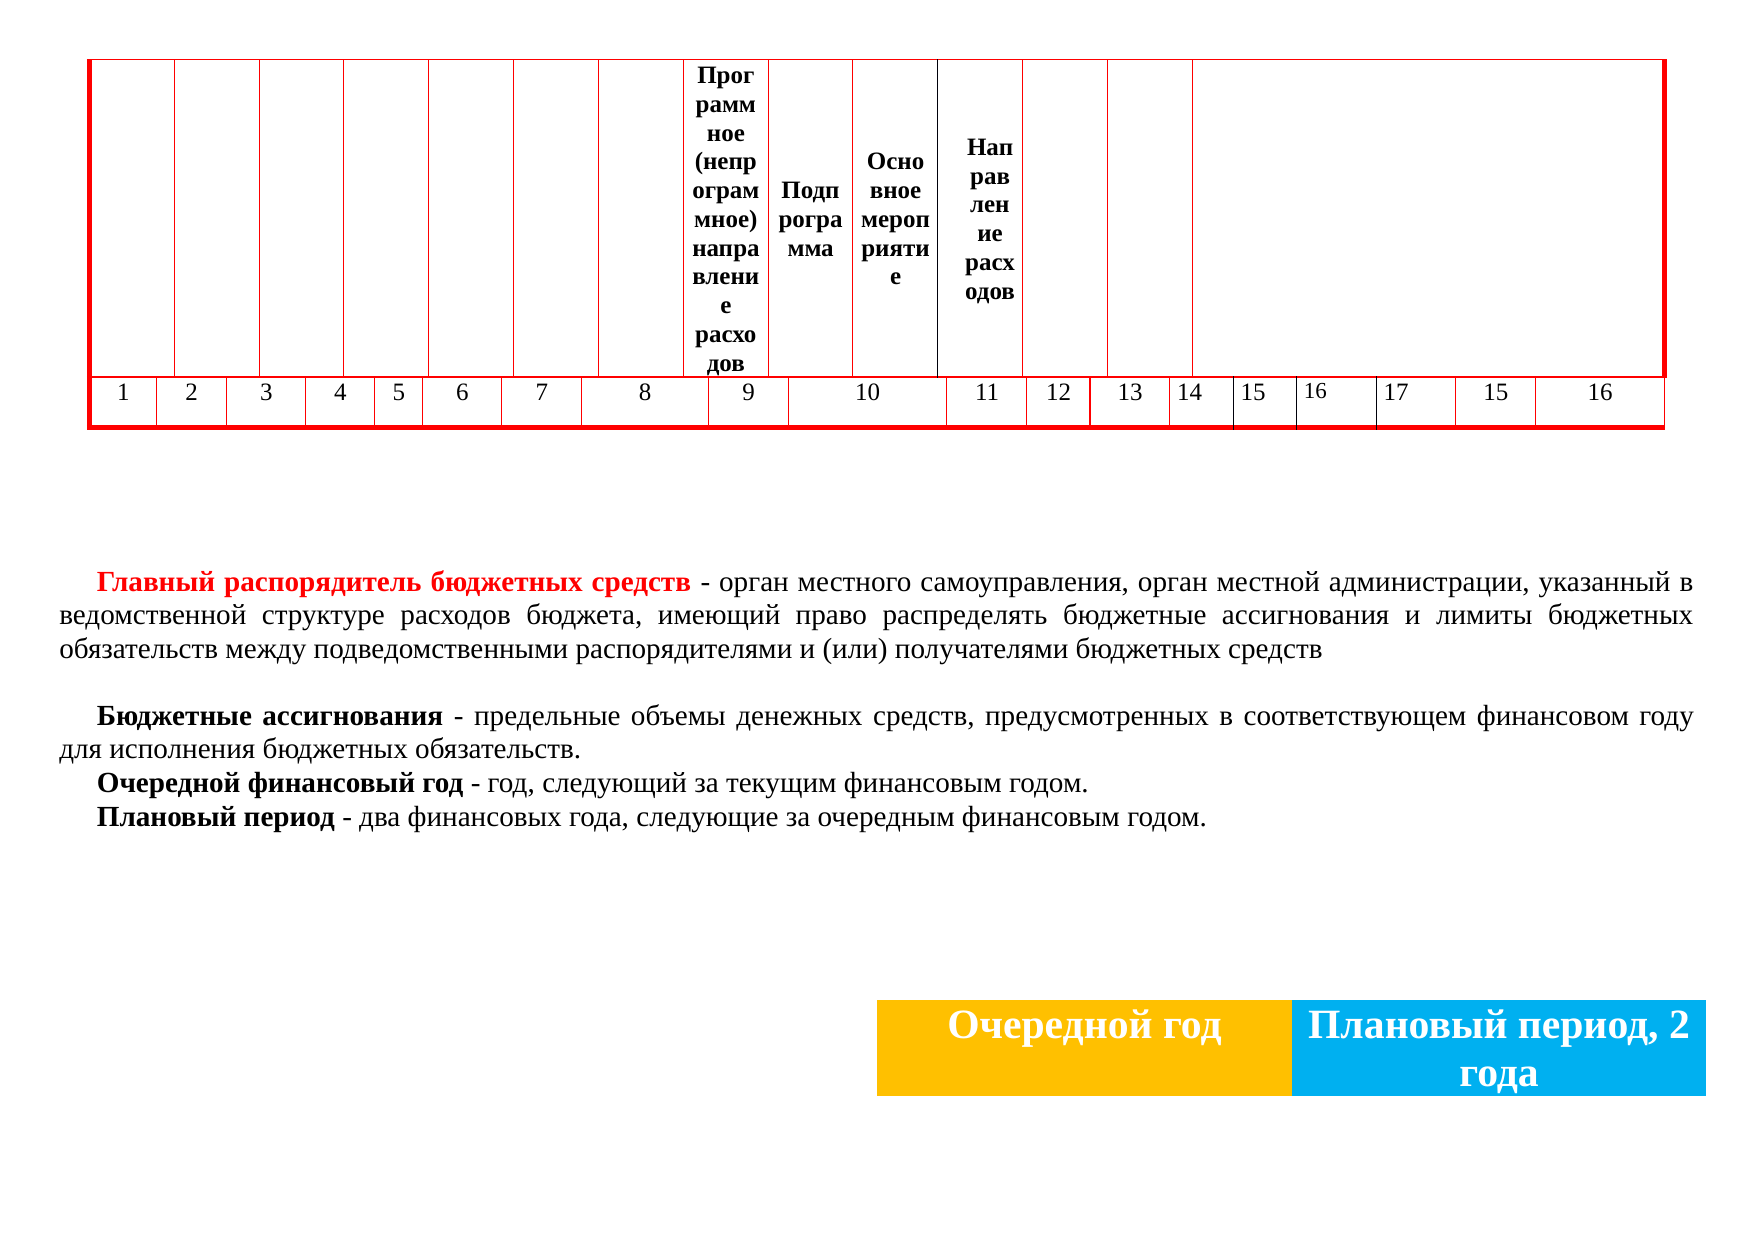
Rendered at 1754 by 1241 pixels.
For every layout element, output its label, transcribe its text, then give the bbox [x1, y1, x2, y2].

table_cell [429, 60, 513, 376]
table_cell 10 [789, 378, 946, 424]
table_cell [260, 60, 343, 376]
table_header Очередной год [877, 1000, 1292, 1096]
table_cell 17 [1377, 378, 1455, 424]
table_cell 8 [582, 378, 708, 424]
table_cell 1 [92, 378, 156, 424]
table_header Плановый период, 2 года [1292, 1000, 1706, 1096]
table_cell [92, 60, 174, 376]
table_cell [1193, 60, 1662, 376]
table_cell [599, 60, 683, 376]
table_cell 9 [709, 378, 788, 424]
table_cell 16 [1297, 378, 1376, 424]
table_cell [1108, 60, 1192, 376]
table_cell 16 [1536, 378, 1664, 424]
table_cell [175, 60, 259, 376]
table_cell 15 [1234, 378, 1296, 424]
table_cell 4 [306, 378, 374, 424]
table_cell 12 [1027, 378, 1089, 424]
table_cell [344, 60, 428, 376]
table_cell 2 [157, 378, 226, 424]
table_header [463, 1000, 877, 1096]
table_cell Основное мероприятие [853, 60, 937, 376]
table_cell 3 [227, 378, 305, 424]
table_cell 11 [947, 378, 1026, 424]
table_cell 13 [1091, 378, 1169, 424]
text Бюджетные ассигнования - предельные объемы денежных средств, предусмотренных в соответствующем финансовом году для исполнения бюджетных обязательств. [59, 698, 1695, 765]
table_cell Подпрограмма [769, 60, 852, 376]
table_header [48, 1000, 462, 1096]
table_cell 5 [375, 378, 422, 424]
table_cell 7 [502, 378, 581, 424]
table_cell 15 [1456, 378, 1535, 424]
table_cell [1023, 60, 1107, 376]
text Очередной финансовый год - год, следующий за текущим финансовым годом. [59, 765, 1695, 799]
text Главный распорядитель бюджетных средств - орган местного самоуправления, орган местной администрации, указанный в ведомственной структуре расходов бюджета, имеющий право распределять бюджетные ассигнования и лимиты бюджетных обязательств между подведомственными распорядителями и (или) получателями бюджетных средств [59, 564, 1695, 664]
table_cell Программное (непрограммное) направление расходов [684, 60, 768, 376]
table_cell [514, 60, 598, 376]
table_cell Направление расходов [938, 60, 1022, 376]
text Плановый период - два финансовых года, следующие за очередным финансовым годом. [59, 799, 1695, 832]
table_cell 14 [1170, 378, 1233, 424]
table_cell 6 [423, 378, 501, 424]
